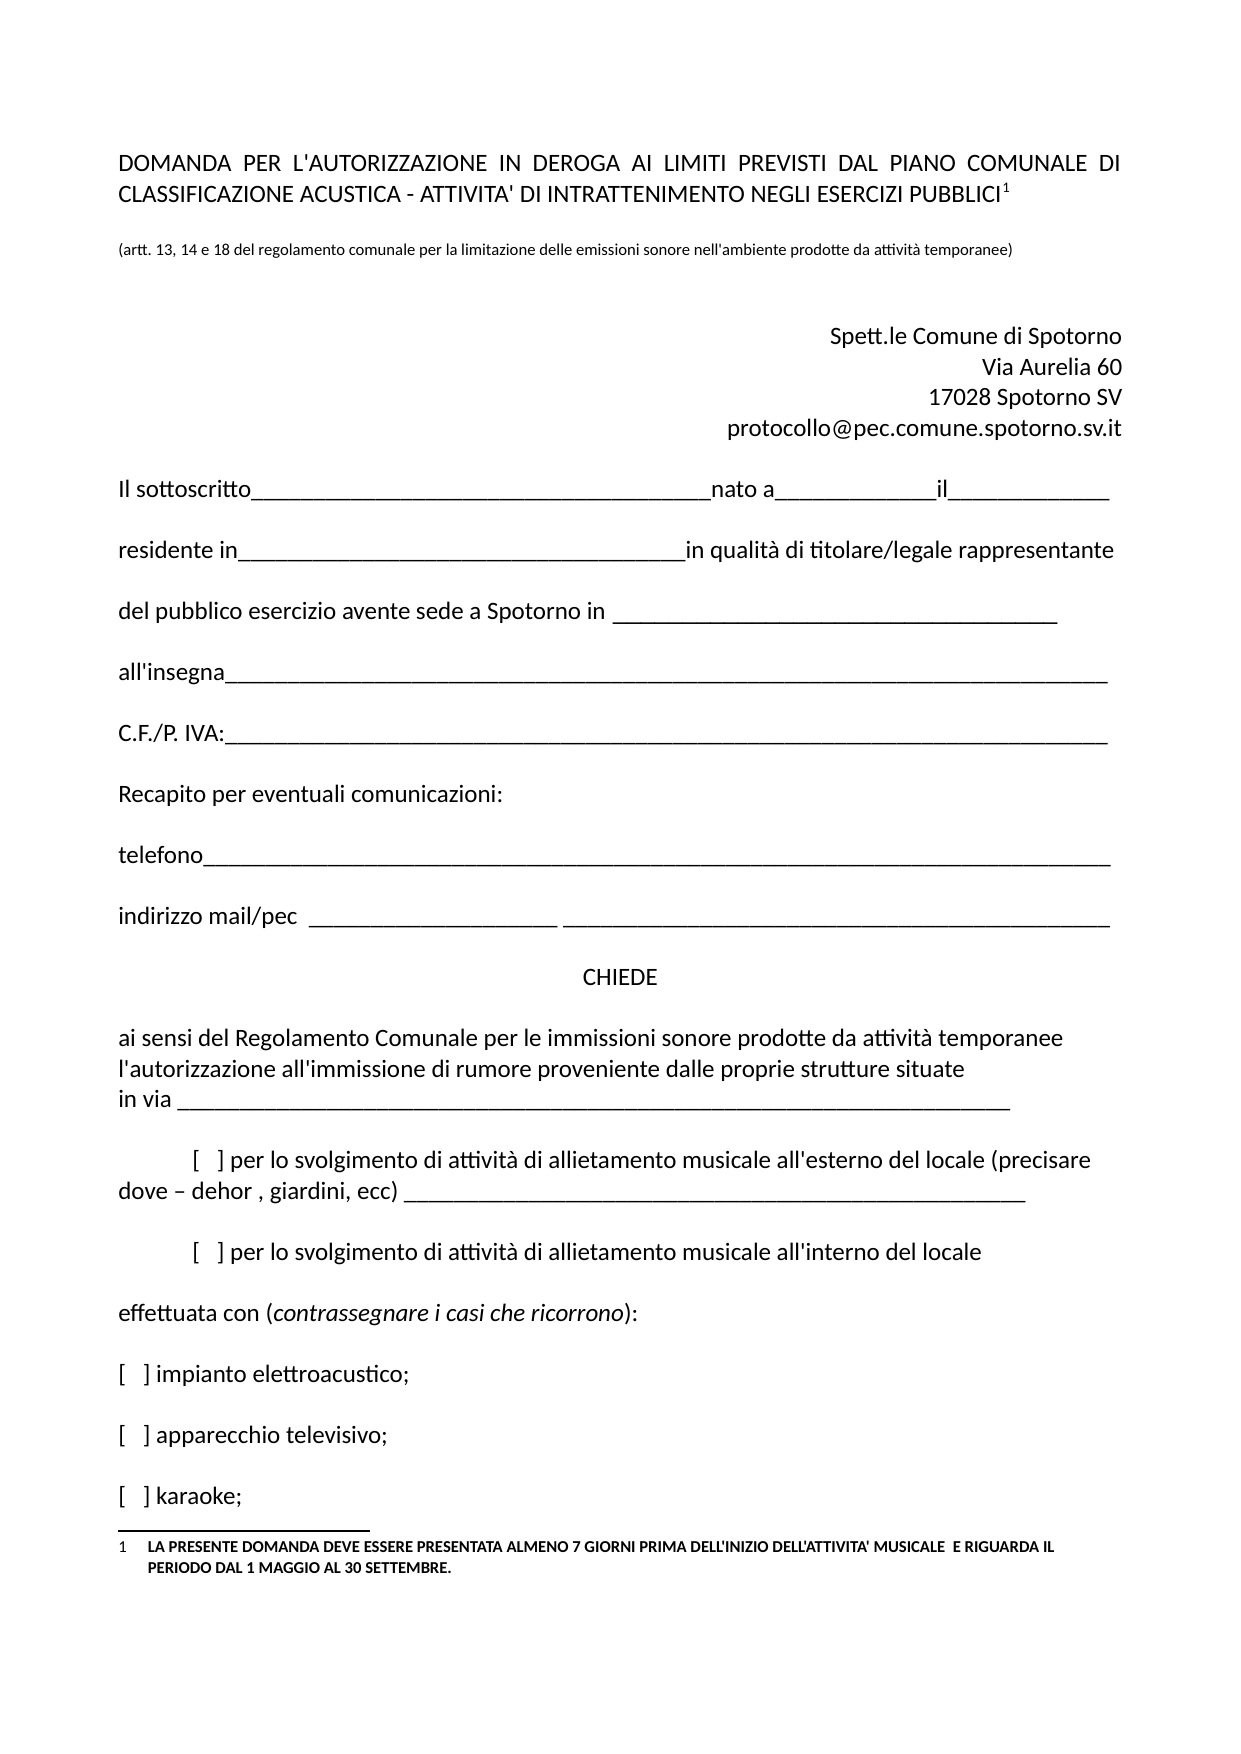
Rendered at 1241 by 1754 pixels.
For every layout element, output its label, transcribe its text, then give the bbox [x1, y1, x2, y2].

text CHIEDE [118, 961, 1122, 992]
text Recapito per eventuali comunicazioni: [118, 778, 1122, 809]
text Il sottoscritto_____________________________________nato a_____________il_____________ [118, 473, 1122, 504]
text all'insegna_______________________________________________________________________ [118, 656, 1122, 687]
text Spett.le Comune di Spotorno [118, 321, 1122, 351]
text (artt. 13, 14 e 18 del regolamento comunale per la limitazione delle emissioni sonore nell'ambiente prodotte da attività temporanee) [118, 239, 1122, 259]
text DOMANDA PER L'AUTORIZZAZIONE IN DEROGA AI LIMITI PREVISTI DAL PIANO COMUNALE DI CLASSIFICAZIONE ACUSTICA - ATTIVITA' DI INTRATTENIMENTO NEGLI ESERCIZI PUBBLICI [118, 148, 1122, 209]
text effettuata con (contrassegnare i casi che ricorrono): [118, 1297, 1122, 1328]
text C.F./P. IVA:_______________________________________________________________________ [118, 717, 1122, 748]
text del pubblico esercizio avente sede a Spotorno in ________________________________ [118, 595, 1122, 626]
text [ ] karaoke; [118, 1480, 1122, 1511]
text Via Aurelia 60 [118, 351, 1122, 382]
text 17028 Spotorno SV [118, 382, 1122, 412]
text indirizzo mail/pec ____________________ ____________________________________________ [118, 900, 1122, 931]
text residente in____________________________________in qualità di titolare/legale rappresentante [118, 534, 1122, 565]
text in via ___________________________________________________________________ [118, 1083, 1122, 1114]
text telefono_________________________________________________________________________ [118, 839, 1122, 870]
text protocollo@pec.comune.spotorno.sv.it [118, 412, 1122, 443]
text [ ] per lo svolgimento di attività di allietamento musicale all'esterno del locale (precisare dove – dehor , giardini, ecc) __________________________________________________ [118, 1144, 1122, 1206]
text l'autorizzazione all'immissione di rumore proveniente dalle proprie strutture situate [118, 1053, 1122, 1083]
text [ ] per lo svolgimento di attività di allietamento musicale all'interno del locale [118, 1236, 1122, 1267]
text LA PRESENTE DOMANDA DEVE ESSERE PRESENTATA ALMENO 7 GIORNI PRIMA DELL'INIZIO DELL'ATTIVITA' MUSICALE E RIGUARDA IL PERIODO DAL 1 MAGGIO AL 30 SETTEMBRE. [118, 1537, 1122, 1577]
text [ ] apparecchio televisivo; [118, 1419, 1122, 1450]
text ai sensi del Regolamento Comunale per le immissioni sonore prodotte da attività temporanee [118, 1022, 1122, 1053]
text [ ] impianto elettroacustico; [118, 1358, 1122, 1389]
